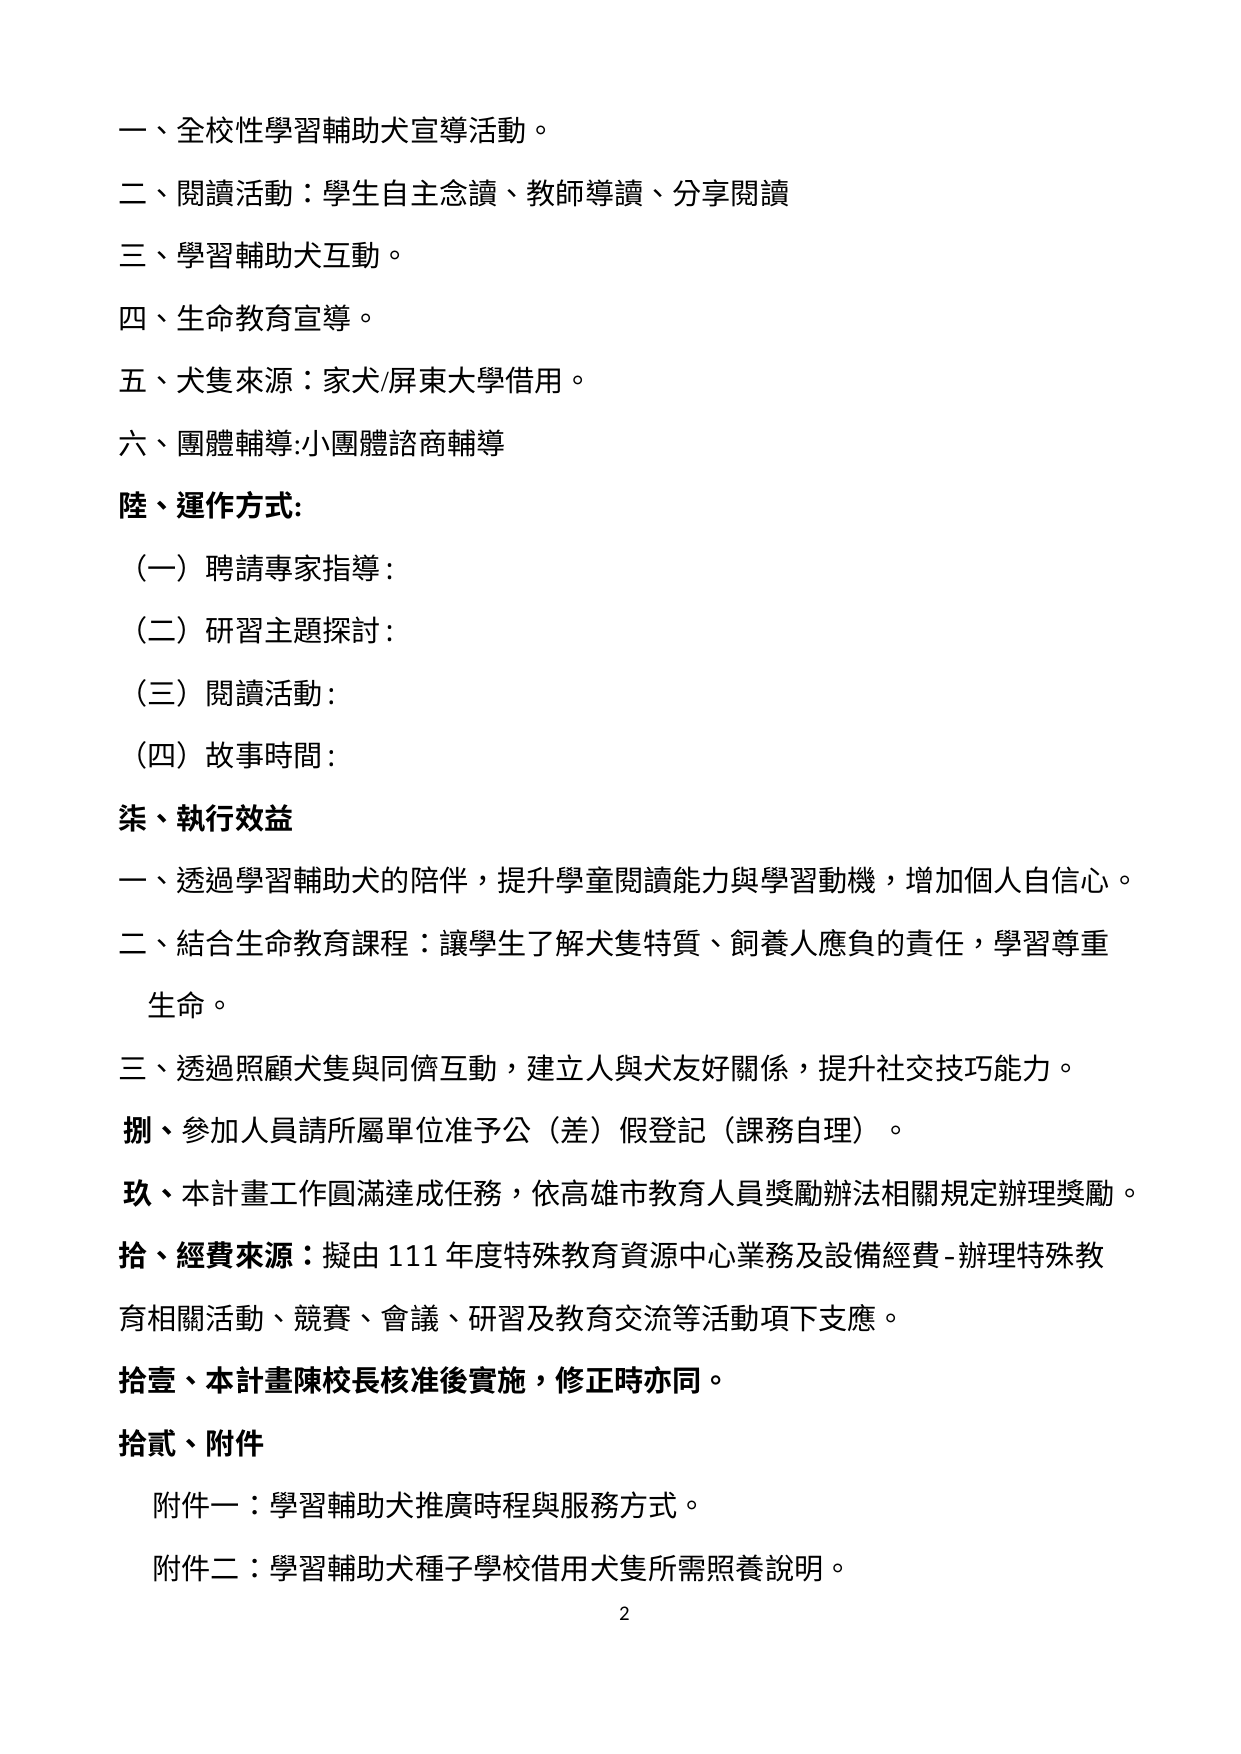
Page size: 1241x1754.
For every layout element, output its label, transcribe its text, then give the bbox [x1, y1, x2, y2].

text 六、團體輔導:小團體諮商輔導 [118, 400, 1122, 462]
text 捌、參加人員請所屬單位准予公（差）假登記（課務自理）。 [118, 1087, 1122, 1150]
text 陸、運作方式: [118, 462, 1122, 525]
text 一、透過學習輔助犬的陪伴，提升學童閱讀能力與學習動機，增加個人自信心。 [118, 837, 1122, 900]
text 三、透過照顧犬隻與同儕互動，建立人與犬友好關係，提升社交技巧能力。 [118, 1025, 1122, 1087]
text 附件二：學習輔助犬種子學校借用犬隻所需照養說明。 [118, 1525, 1122, 1587]
text 拾貳、附件 [118, 1400, 1122, 1462]
text （二）研習主題探討: [118, 587, 1122, 650]
text 四、生命教育宣導。 [118, 275, 1122, 337]
text 玖、本計畫工作圓滿達成任務，依高雄市教育人員獎勵辦法相關規定辦理獎勵。 [118, 1150, 1122, 1212]
text 拾、經費來源：擬由111年度特殊教育資源中心業務及設備經費-辦理特殊教育相關活動、競賽、會議、研習及教育交流等活動項下支應。 [118, 1212, 1122, 1337]
text 柒、執行效益 [118, 775, 1122, 837]
text 一、全校性學習輔助犬宣導活動。 [118, 87, 1122, 150]
text 五、犬隻來源：家犬/屏東大學借用。 [118, 337, 1122, 400]
text （四）故事時間: [118, 712, 1122, 775]
text 二、閱讀活動：學生自主念讀、教師導讀、分享閱讀 [118, 150, 1122, 212]
text 二、結合生命教育課程：讓學生了解犬隻特質、飼養人應負的責任，學習尊重 [118, 900, 1122, 962]
text 拾壹、本計畫陳校長核准後實施，修正時亦同。 [118, 1337, 1122, 1400]
text 生命。 [118, 962, 1122, 1025]
text （一）聘請專家指導: [118, 525, 1122, 587]
text （三）閱讀活動: [118, 650, 1122, 712]
text 附件一：學習輔助犬推廣時程與服務方式。 [118, 1462, 1122, 1525]
text 三、學習輔助犬互動。 [118, 212, 1122, 275]
